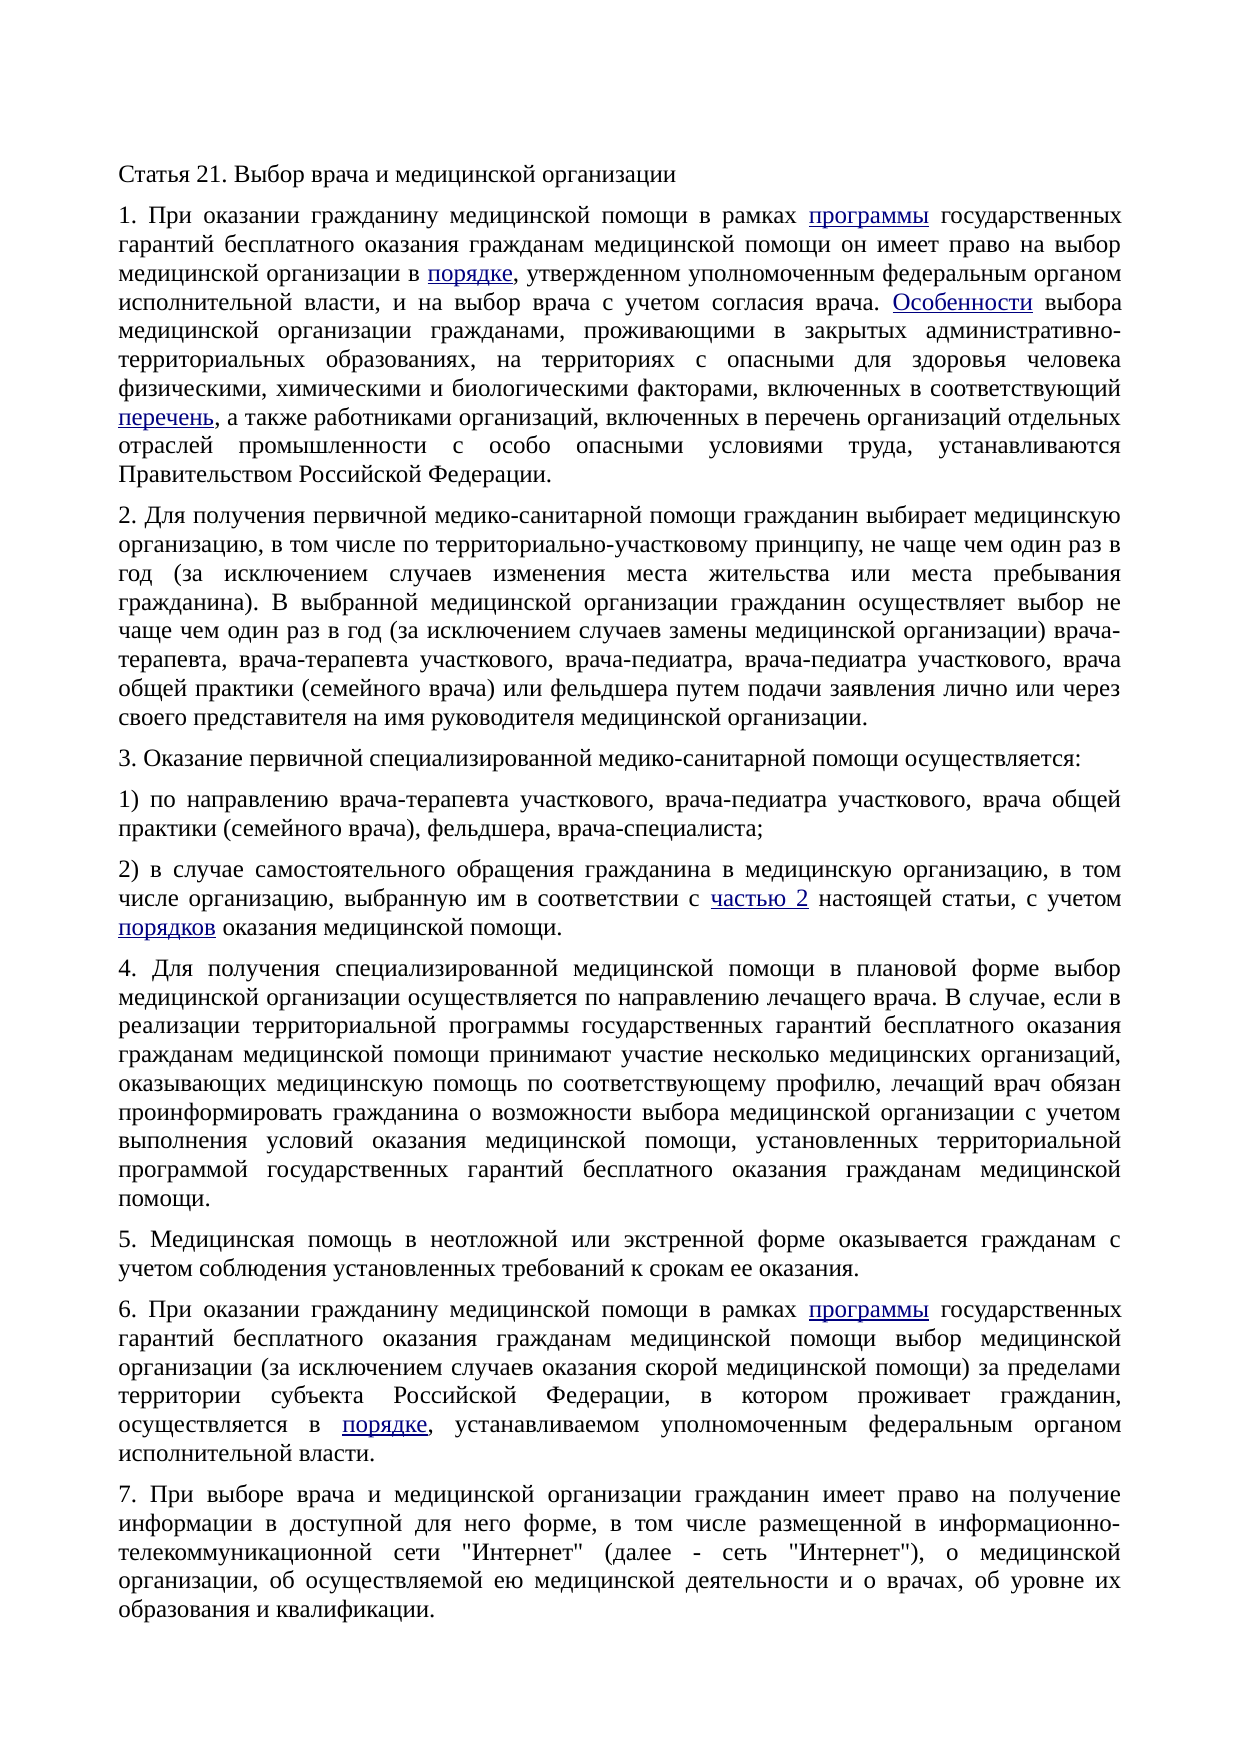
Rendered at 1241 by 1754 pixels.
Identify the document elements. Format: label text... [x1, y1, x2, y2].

text 7. При выборе врача и медицинской организации гражданин имеет право на получение информации в доступной для него форме, в том числе размещенной в информационно-телекоммуникационной сети "Интернет" (далее - сеть "Интернет"), о медицинской организации, об осуществляемой ею медицинской деятельности и о врачах, об уровне их образования и квалификации. [118, 1479, 1122, 1623]
text 2) в случае самостоятельного обращения гражданина в медицинскую организацию, в том числе организацию, выбранную им в соответствии с частью 2 настоящей статьи, с учетом порядков оказания медицинской помощи. [118, 854, 1122, 941]
text 4. Для получения специализированной медицинской помощи в плановой форме выбор медицинской организации осуществляется по направлению лечащего врача. В случае, если в реализации территориальной программы государственных гарантий бесплатного оказания гражданам медицинской помощи принимают участие несколько медицинских организаций, оказывающих медицинскую помощь по соответствующему профилю, лечащий врач обязан проинформировать гражданина о возможности выбора медицинской организации с учетом выполнения условий оказания медицинской помощи, установленных территориальной программой государственных гарантий бесплатного оказания гражданам медицинской помощи. [118, 953, 1122, 1212]
text 1) по направлению врача-терапевта участкового, врача-педиатра участкового, врача общей практики (семейного врача), фельдшера, врача-специалиста; [118, 784, 1122, 842]
text Статья 21. Выбор врача и медицинской организации [118, 159, 1122, 188]
text 5. Медицинская помощь в неотложной или экстренной форме оказывается гражданам с учетом соблюдения установленных требований к срокам ее оказания. [118, 1224, 1122, 1282]
text 2. Для получения первичной медико-санитарной помощи гражданин выбирает медицинскую организацию, в том числе по территориально-участковому принципу, не чаще чем один раз в год (за исключением случаев изменения места жительства или места пребывания гражданина). В выбранной медицинской организации гражданин осуществляет выбор не чаще чем один раз в год (за исключением случаев замены медицинской организации) врача-терапевта, врача-терапевта участкового, врача-педиатра, врача-педиатра участкового, врача общей практики (семейного врача) или фельдшера путем подачи заявления лично или через своего представителя на имя руководителя медицинской организации. [118, 501, 1122, 731]
text 1. При оказании гражданину медицинской помощи в рамках программы государственных гарантий бесплатного оказания гражданам медицинской помощи он имеет право на выбор медицинской организации в порядке, утвержденном уполномоченным федеральным органом исполнительной власти, и на выбор врача с учетом согласия врача. Особенности выбора медицинской организации гражданами, проживающими в закрытых административно-территориальных образованиях, на территориях с опасными для здоровья человека физическими, химическими и биологическими факторами, включенных в соответствующий перечень, а также работниками организаций, включенных в перечень организаций отдельных отраслей промышленности с особо опасными условиями труда, устанавливаются Правительством Российской Федерации. [118, 201, 1122, 488]
text 3. Оказание первичной специализированной медико-санитарной помощи осуществляется: [118, 743, 1122, 772]
text 6. При оказании гражданину медицинской помощи в рамках программы государственных гарантий бесплатного оказания гражданам медицинской помощи выбор медицинской организации (за исключением случаев оказания скорой медицинской помощи) за пределами территории субъекта Российской Федерации, в котором проживает гражданин, осуществляется в порядке, устанавливаемом уполномоченным федеральным органом исполнительной власти. [118, 1294, 1122, 1467]
